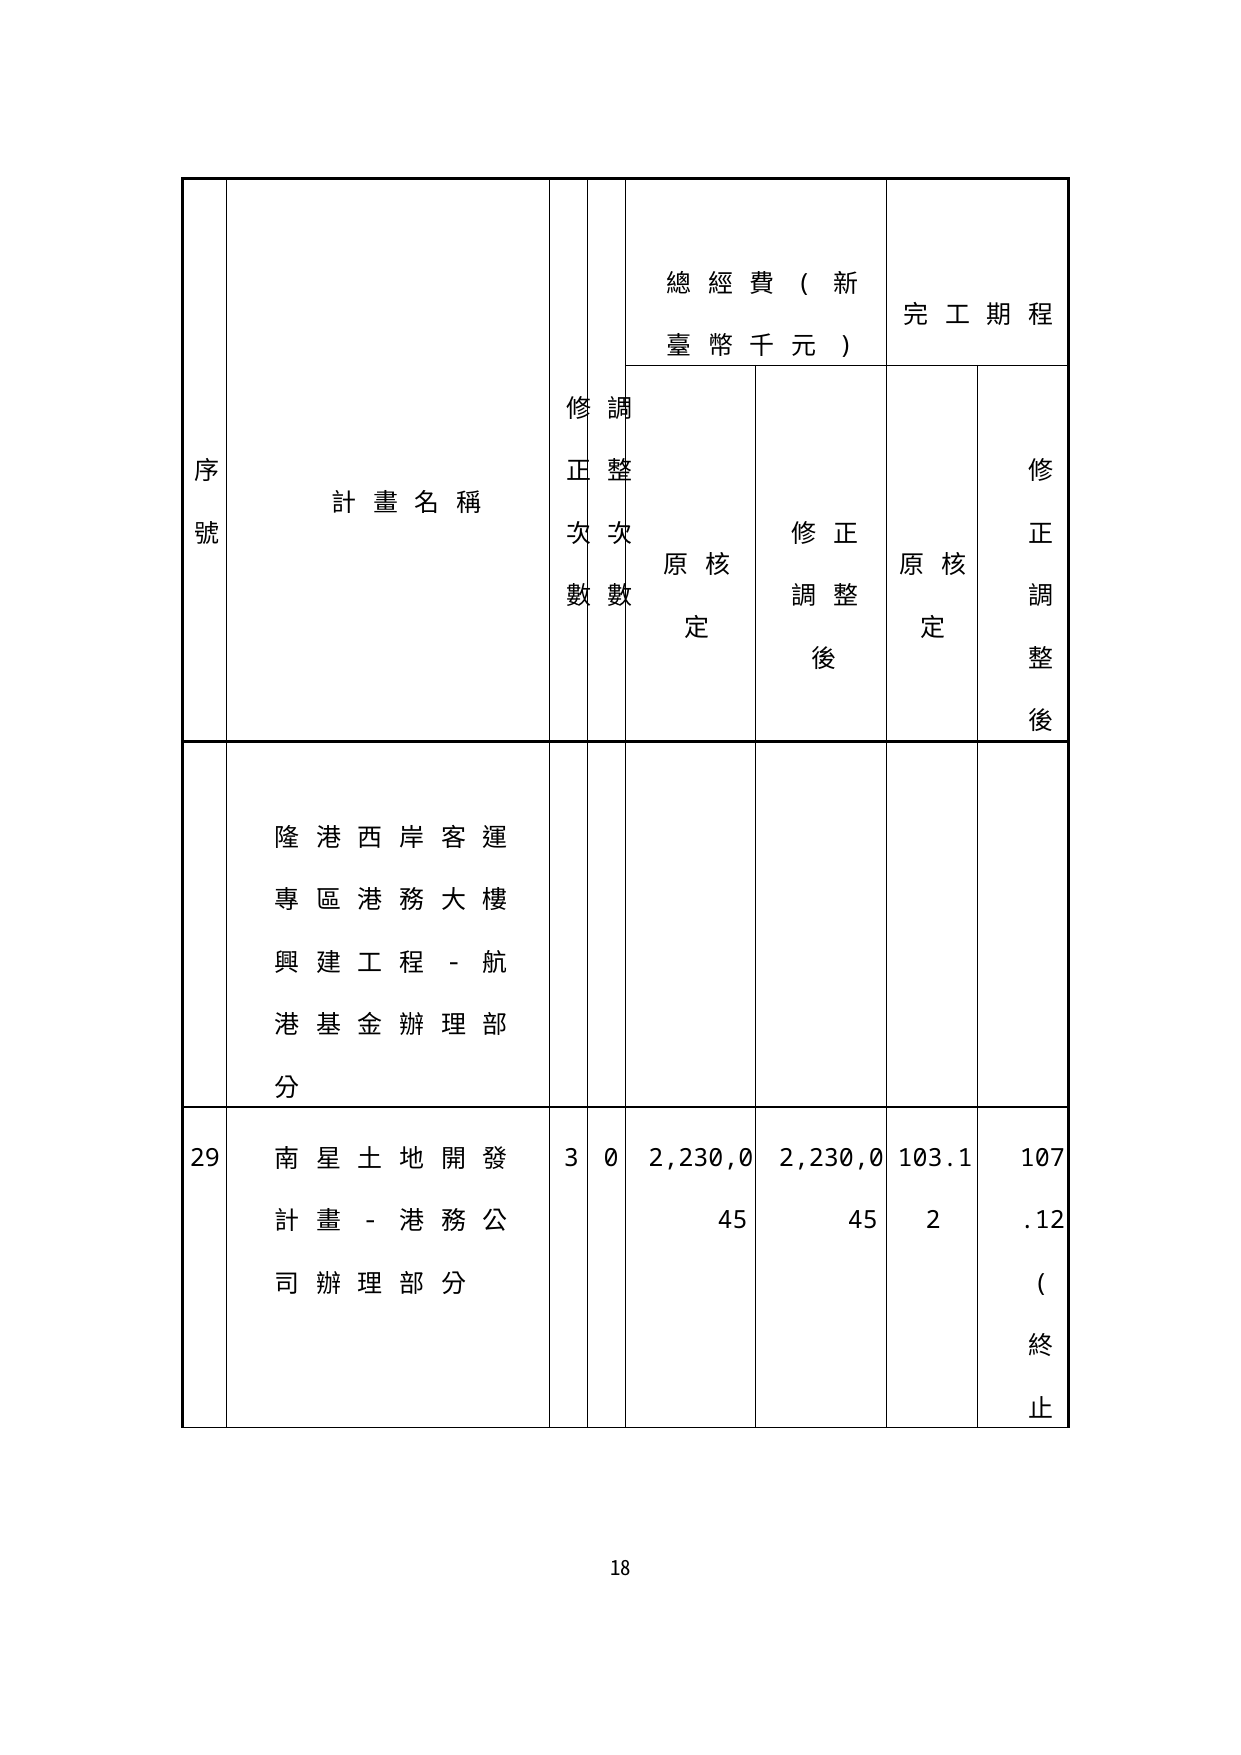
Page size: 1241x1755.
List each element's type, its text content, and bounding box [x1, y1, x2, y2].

table_cell 隆港西岸客運專區港務大樓興建工程-航港基金辦理部分 [227, 743, 549, 1106]
table_cell [626, 743, 755, 1106]
table_header 序號 [184, 180, 226, 740]
table_cell 29 [184, 1108, 226, 1427]
table_cell 2,230,045 [626, 1108, 755, 1427]
table_cell 修正調整後 [978, 366, 1067, 740]
table_cell 南星土地開發計畫-港務公司辦理部分 [227, 1108, 549, 1427]
table_header 完工期程 [887, 180, 1067, 365]
table_header 總經費(新臺幣千元) [626, 180, 886, 365]
table_cell [184, 743, 226, 1106]
table_cell [978, 743, 1067, 1106]
table_cell [550, 743, 587, 1106]
table_cell [756, 743, 886, 1106]
table_header 計畫名稱 [227, 180, 549, 740]
table_header 修正次數 [550, 180, 587, 740]
table_cell 3 [550, 1108, 587, 1427]
table_cell 原核定 [626, 366, 755, 740]
table_cell 107.12 (終止 [978, 1108, 1067, 1427]
table_cell [887, 743, 977, 1106]
table_cell 2,230,045 [756, 1108, 886, 1427]
table_cell 0 [588, 1108, 625, 1427]
table_cell 修正調整後 [756, 366, 886, 740]
table_cell 原核定 [887, 366, 977, 740]
table_cell [588, 743, 625, 1106]
table_cell 103.12 [887, 1108, 977, 1427]
table_header 調整次數 [588, 180, 625, 740]
